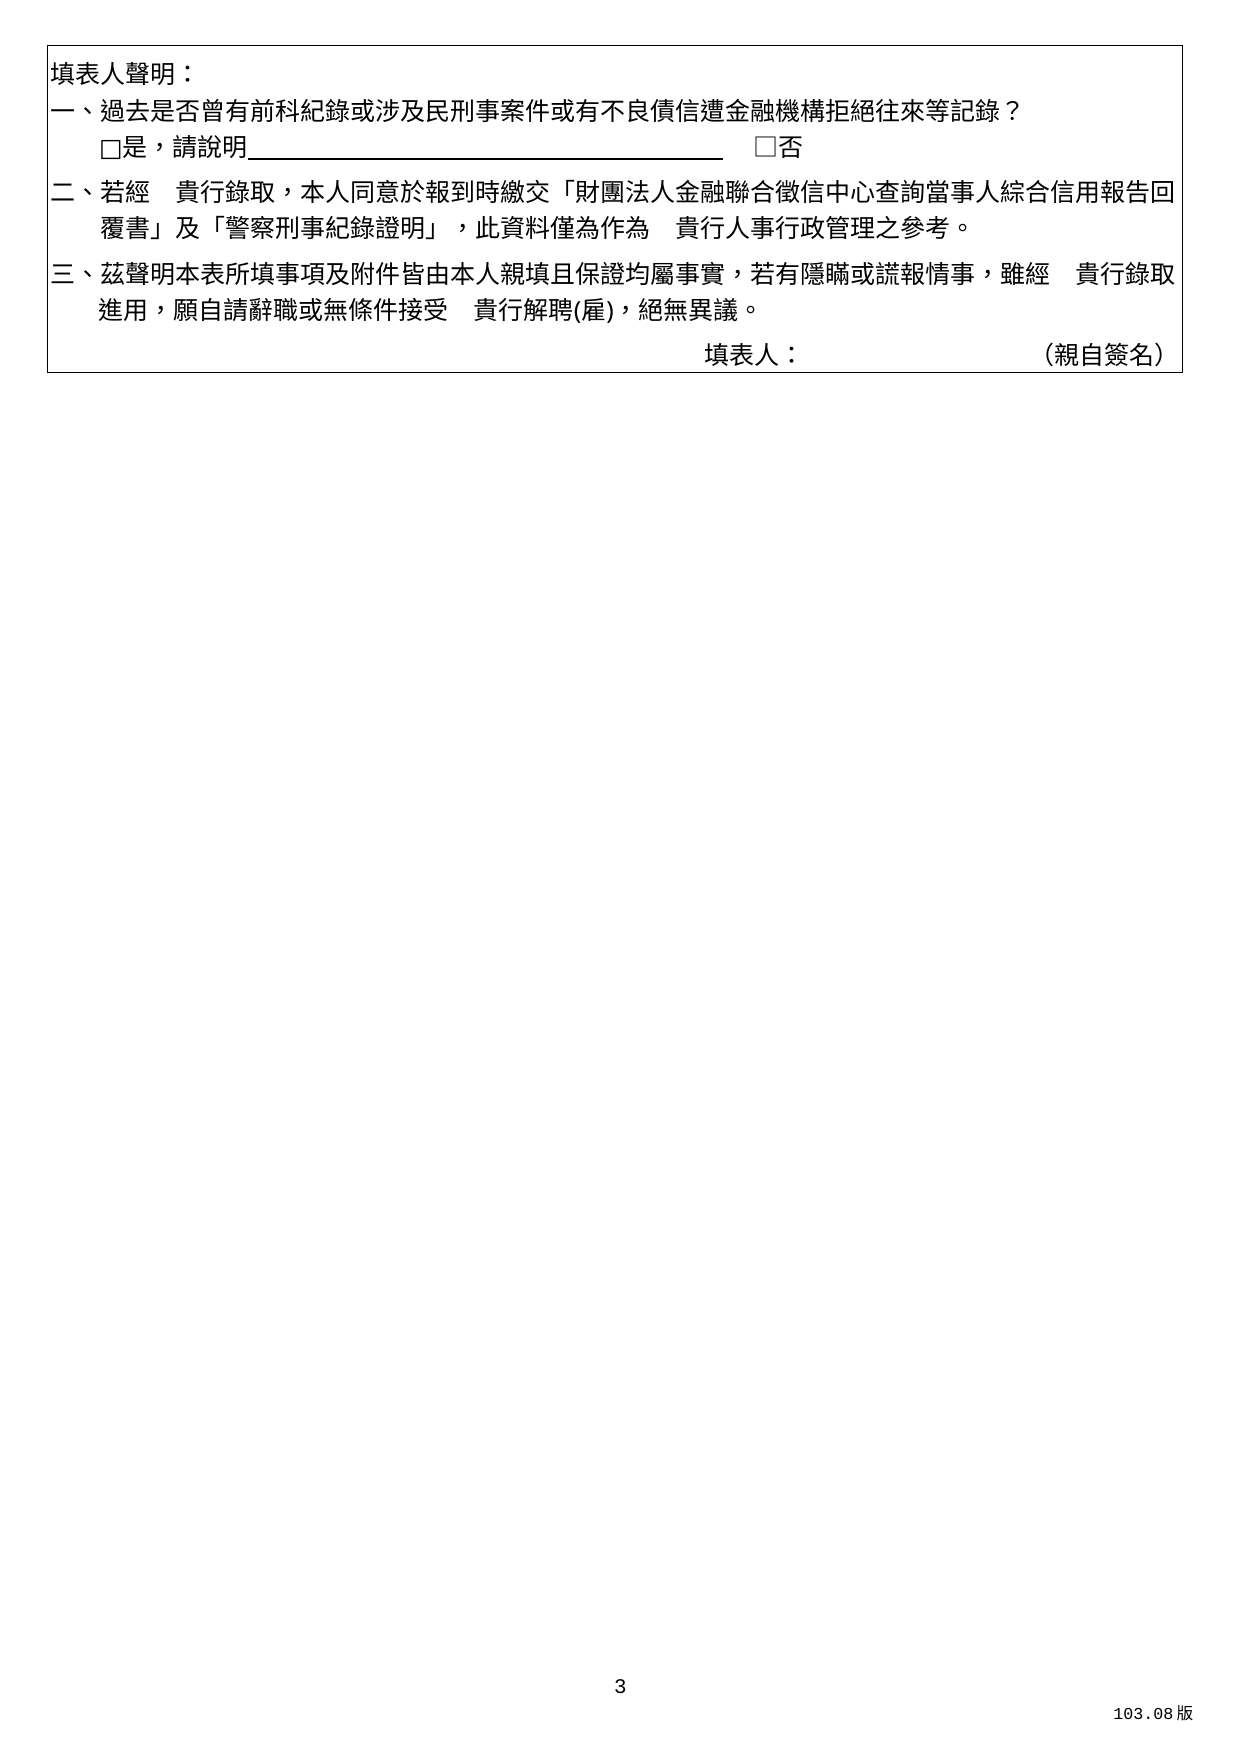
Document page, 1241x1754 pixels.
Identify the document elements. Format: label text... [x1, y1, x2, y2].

table_cell 填表人聲明： 一、過去是否曾有前科紀錄或涉及民刑事案件或有不良債信遭金融機構拒絕往來等記錄？ □是，請說明 □否 二、若經 貴行錄取，本人同意於報到時繳交「財團法人金融聯合徵信中心查詢當事人綜合信用報告回覆書」及「警察刑事紀錄證明」，此資料僅為作為 貴行人事行政管理之參考。 三、茲聲明本表所填事項及附件皆由本人親填且保證均屬事實，若有隱瞞或謊報情事，雖經 貴行錄取進用，願自請辭職或無條件接受 貴行解聘(雇)，絕無異議。 填表人： （親自簽名） [48, 46, 1182, 372]
